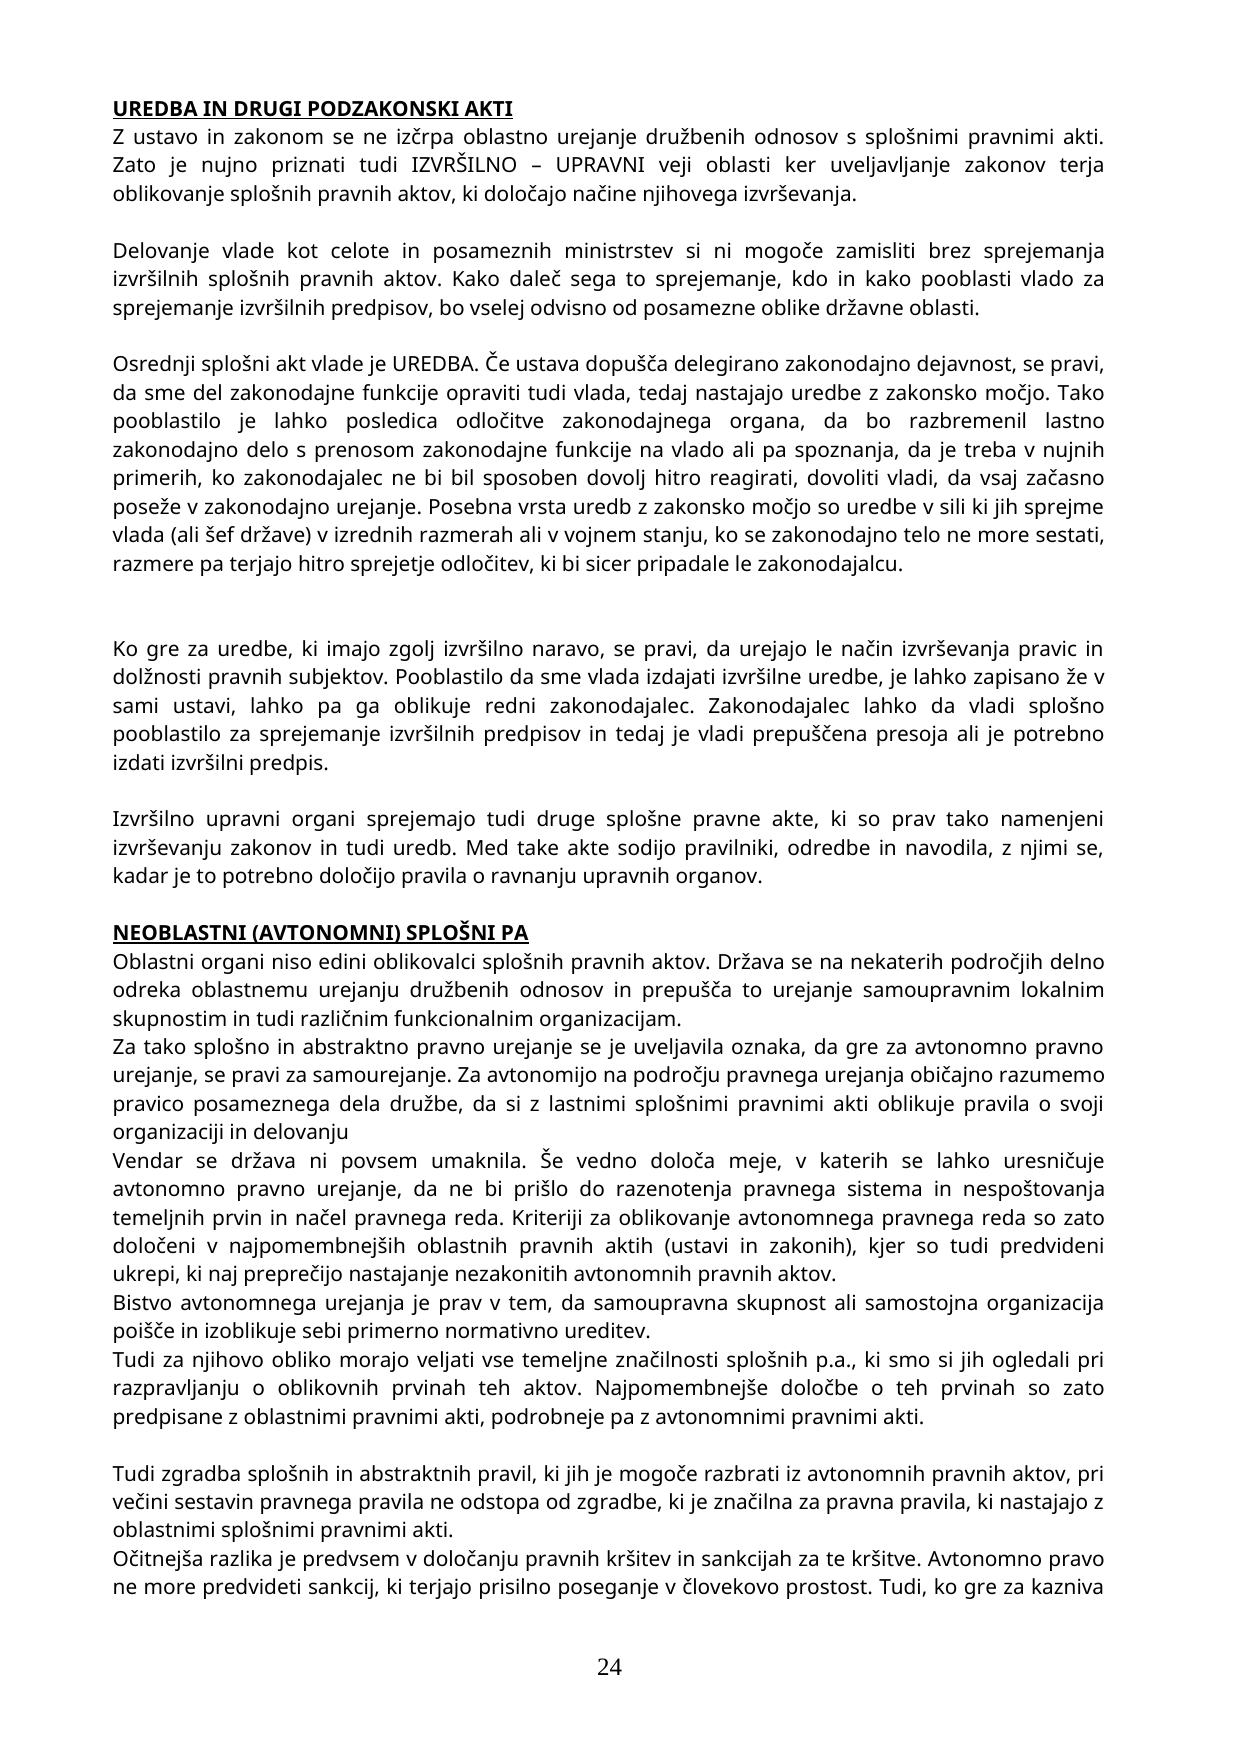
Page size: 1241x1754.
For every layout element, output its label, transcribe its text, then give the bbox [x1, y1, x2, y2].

text Oblastni organi niso edini oblikovalci splošnih pravnih aktov. Država se na nekaterih področjih delno odreka oblastnemu urejanju družbenih odnosov in prepušča to urejanje samoupravnim lokalnim skupnostim in tudi različnim funkcionalnim organizacijam. [112, 947, 1106, 1032]
subtitle UREDBA IN DRUGI PODZAKONSKI AKTI [112, 94, 1106, 122]
text Ko gre za uredbe, ki imajo zgolj izvršilno naravo, se pravi, da urejajo le način izvrševanja pravic in dolžnosti pravnih subjektov. Pooblastilo da sme vlada izdajati izvršilne uredbe, je lahko zapisano že v sami ustavi, lahko pa ga oblikuje redni zakonodajalec. Zakonodajalec lahko da vladi splošno pooblastilo za sprejemanje izvršilnih predpisov in tedaj je vladi prepuščena presoja ali je potrebno izdati izvršilni predpis. [112, 634, 1106, 776]
text Izvršilno upravni organi sprejemajo tudi druge splošne pravne akte, ki so prav tako namenjeni izvrševanju zakonov in tudi uredb. Med take akte sodijo pravilniki, odredbe in navodila, z njimi se, kadar je to potrebno določijo pravila o ravnanju upravnih organov. [112, 804, 1106, 890]
text Delovanje vlade kot celote in posameznih ministrstev si ni mogoče zamisliti brez sprejemanja izvršilnih splošnih pravnih aktov. Kako daleč sega to sprejemanje, kdo in kako pooblasti vlado za sprejemanje izvršilnih predpisov, bo vselej odvisno od posamezne oblike državne oblasti. [112, 236, 1106, 321]
text Osrednji splošni akt vlade je UREDBA. Če ustava dopušča delegirano zakonodajno dejavnost, se pravi, da sme del zakonodajne funkcije opraviti tudi vlada, tedaj nastajajo uredbe z zakonsko močjo. Tako pooblastilo je lahko posledica odločitve zakonodajnega organa, da bo razbremenil lastno zakonodajno delo s prenosom zakonodajne funkcije na vlado ali pa spoznanja, da je treba v nujnih primerih, ko zakonodajalec ne bi bil sposoben dovolj hitro reagirati, dovoliti vladi, da vsaj začasno poseže v zakonodajno urejanje. Posebna vrsta uredb z zakonsko močjo so uredbe v sili ki jih sprejme vlada (ali šef države) v izrednih razmerah ali v vojnem stanju, ko se zakonodajno telo ne more sestati, razmere pa terjajo hitro sprejetje odločitev, ki bi sicer pripadale le zakonodajalcu. [112, 349, 1106, 577]
text Očitnejša razlika je predvsem v določanju pravnih kršitev in sankcijah za te kršitve. Avtonomno pravo ne more predvideti sankcij, ki terjajo prisilno poseganje v človekovo prostost. Tudi, ko gre za kazniva [112, 1544, 1106, 1601]
text Za tako splošno in abstraktno pravno urejanje se je uveljavila oznaka, da gre za avtonomno pravno urejanje, se pravi za samourejanje. Za avtonomijo na področju pravnega urejanja običajno razumemo pravico posameznega dela družbe, da si z lastnimi splošnimi pravnimi akti oblikuje pravila o svoji organizaciji in delovanju [112, 1032, 1106, 1146]
text Tudi za njihovo obliko morajo veljati vse temeljne značilnosti splošnih p.a., ki smo si jih ogledali pri razpravljanju o oblikovnih prvinah teh aktov. Najpomembnejše določbe o teh prvinah so zato predpisane z oblastnimi pravnimi akti, podrobneje pa z avtonomnimi pravnimi akti. [112, 1345, 1106, 1430]
text Bistvo avtonomnega urejanja je prav v tem, da samoupravna skupnost ali samostojna organizacija poišče in izoblikuje sebi primerno normativno ureditev. [112, 1288, 1106, 1345]
text Z ustavo in zakonom se ne izčrpa oblastno urejanje družbenih odnosov s splošnimi pravnimi akti. Zato je nujno priznati tudi IZVRŠILNO – UPRAVNI veji oblasti ker uveljavljanje zakonov terja oblikovanje splošnih pravnih aktov, ki določajo načine njihovega izvrševanja. [112, 122, 1106, 207]
text Vendar se država ni povsem umaknila. Še vedno določa meje, v katerih se lahko uresničuje avtonomno pravno urejanje, da ne bi prišlo do razenotenja pravnega sistema in nespoštovanja temeljnih prvin in načel pravnega reda. Kriteriji za oblikovanje avtonomnega pravnega reda so zato določeni v najpomembnejših oblastnih pravnih aktih (ustavi in zakonih), kjer so tudi predvideni ukrepi, ki naj preprečijo nastajanje nezakonitih avtonomnih pravnih aktov. [112, 1146, 1106, 1288]
subtitle NEOBLASTNI (AVTONOMNI) SPLOŠNI PA [112, 918, 1106, 947]
text Tudi zgradba splošnih in abstraktnih pravil, ki jih je mogoče razbrati iz avtonomnih pravnih aktov, pri večini sestavin pravnega pravila ne odstopa od zgradbe, ki je značilna za pravna pravila, ki nastajajo z oblastnimi splošnimi pravnimi akti. [112, 1459, 1106, 1544]
